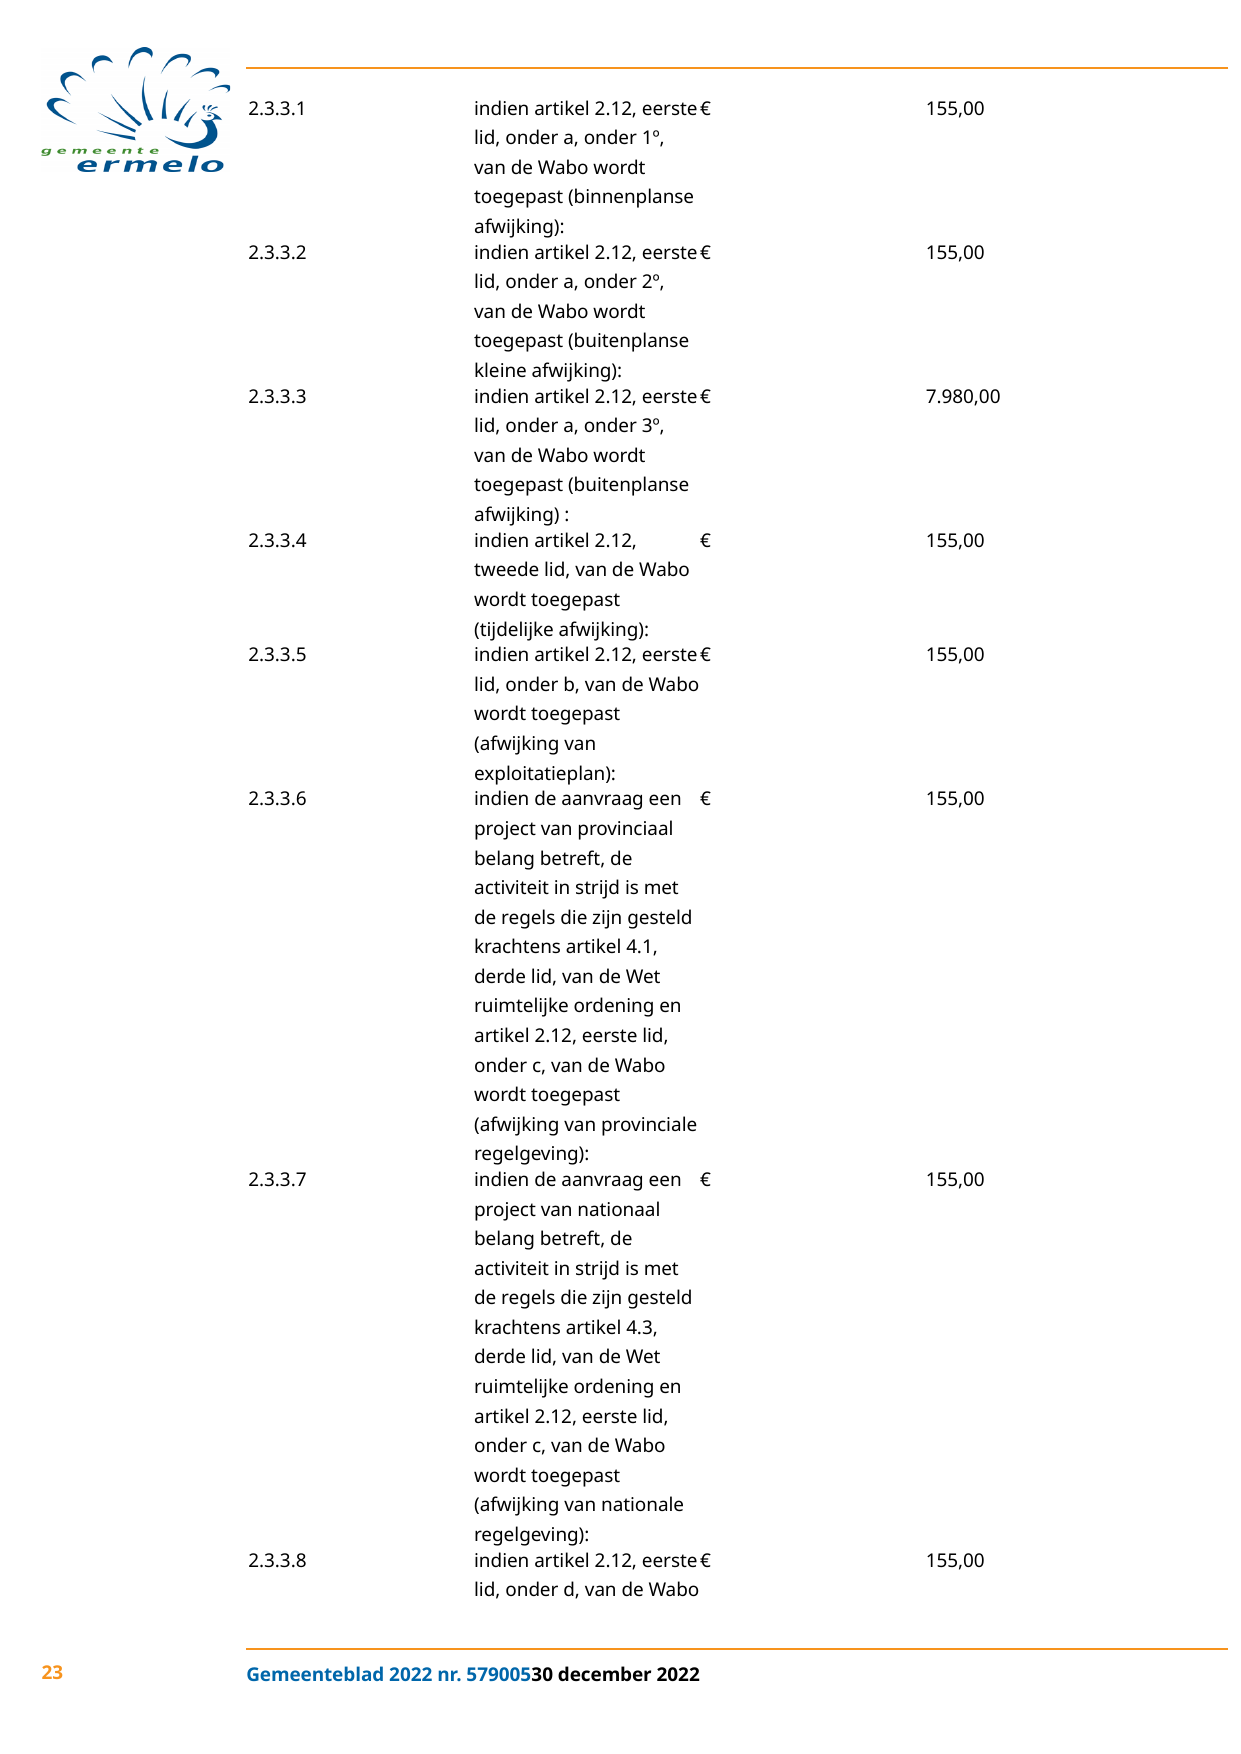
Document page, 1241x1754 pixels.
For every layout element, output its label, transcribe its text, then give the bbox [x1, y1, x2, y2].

table_cell € [700, 383, 926, 527]
table_cell € [700, 641, 926, 786]
table_cell € [700, 1547, 926, 1602]
table_cell 2.3.3.5 [248, 641, 474, 786]
table_cell € [700, 239, 926, 383]
table_cell 155,00 [926, 1547, 1152, 1602]
picture [41, 47, 231, 172]
table_cell indien de aanvraag een project van provinciaal belang betreft, de activiteit in strijd is met de regels die zijn gesteld krachtens artikel 4.1, derde lid, van de Wet ruimtelijke ordening en artikel 2.12, eerste lid, onder c, van de Wabo wordt toegepast (afwijking van provinciale regelgeving): [474, 786, 700, 1166]
table_cell indien artikel 2.12, eerste lid, onder d, van de Wabo [474, 1547, 700, 1602]
table_cell 7.980,00 [926, 383, 1152, 527]
table_cell 155,00 [926, 527, 1152, 641]
table_cell indien artikel 2.12, eerste lid, onder a, onder 3º, van de Wabo wordt toegepast (buitenplanse afwijking) : [474, 383, 700, 527]
table_cell 2.3.3.1 [248, 95, 474, 239]
table_cell € [700, 95, 926, 239]
table_cell 155,00 [926, 239, 1152, 383]
table_cell 2.3.3.3 [248, 383, 474, 527]
table_cell 155,00 [926, 95, 1152, 239]
table_cell indien artikel 2.12, tweede lid, van de Wabo wordt toegepast (tijdelijke afwijking): [474, 527, 700, 641]
table_cell 2.3.3.6 [248, 786, 474, 1166]
table_cell indien artikel 2.12, eerste lid, onder a, onder 2º, van de Wabo wordt toegepast (buitenplanse kleine afwijking): [474, 239, 700, 383]
table_cell 2.3.3.7 [248, 1166, 474, 1547]
table_cell indien artikel 2.12, eerste lid, onder b, van de Wabo wordt toegepast (afwijking van exploitatieplan): [474, 641, 700, 786]
table_cell € [700, 1166, 926, 1547]
table_cell € [700, 786, 926, 1166]
table_cell indien de aanvraag een project van nationaal belang betreft, de activiteit in strijd is met de regels die zijn gesteld krachtens artikel 4.3, derde lid, van de Wet ruimtelijke ordening en artikel 2.12, eerste lid, onder c, van de Wabo wordt toegepast (afwijking van nationale regelgeving): [474, 1166, 700, 1547]
table_cell 155,00 [926, 786, 1152, 1166]
table_cell 2.3.3.4 [248, 527, 474, 641]
table_cell 155,00 [926, 641, 1152, 786]
table_cell 2.3.3.8 [248, 1547, 474, 1602]
table_cell 2.3.3.2 [248, 239, 474, 383]
table_cell € [700, 527, 926, 641]
table_cell indien artikel 2.12, eerste lid, onder a, onder 1º, van de Wabo wordt toegepast (binnenplanse afwijking): [474, 95, 700, 239]
table_cell 155,00 [926, 1166, 1152, 1547]
